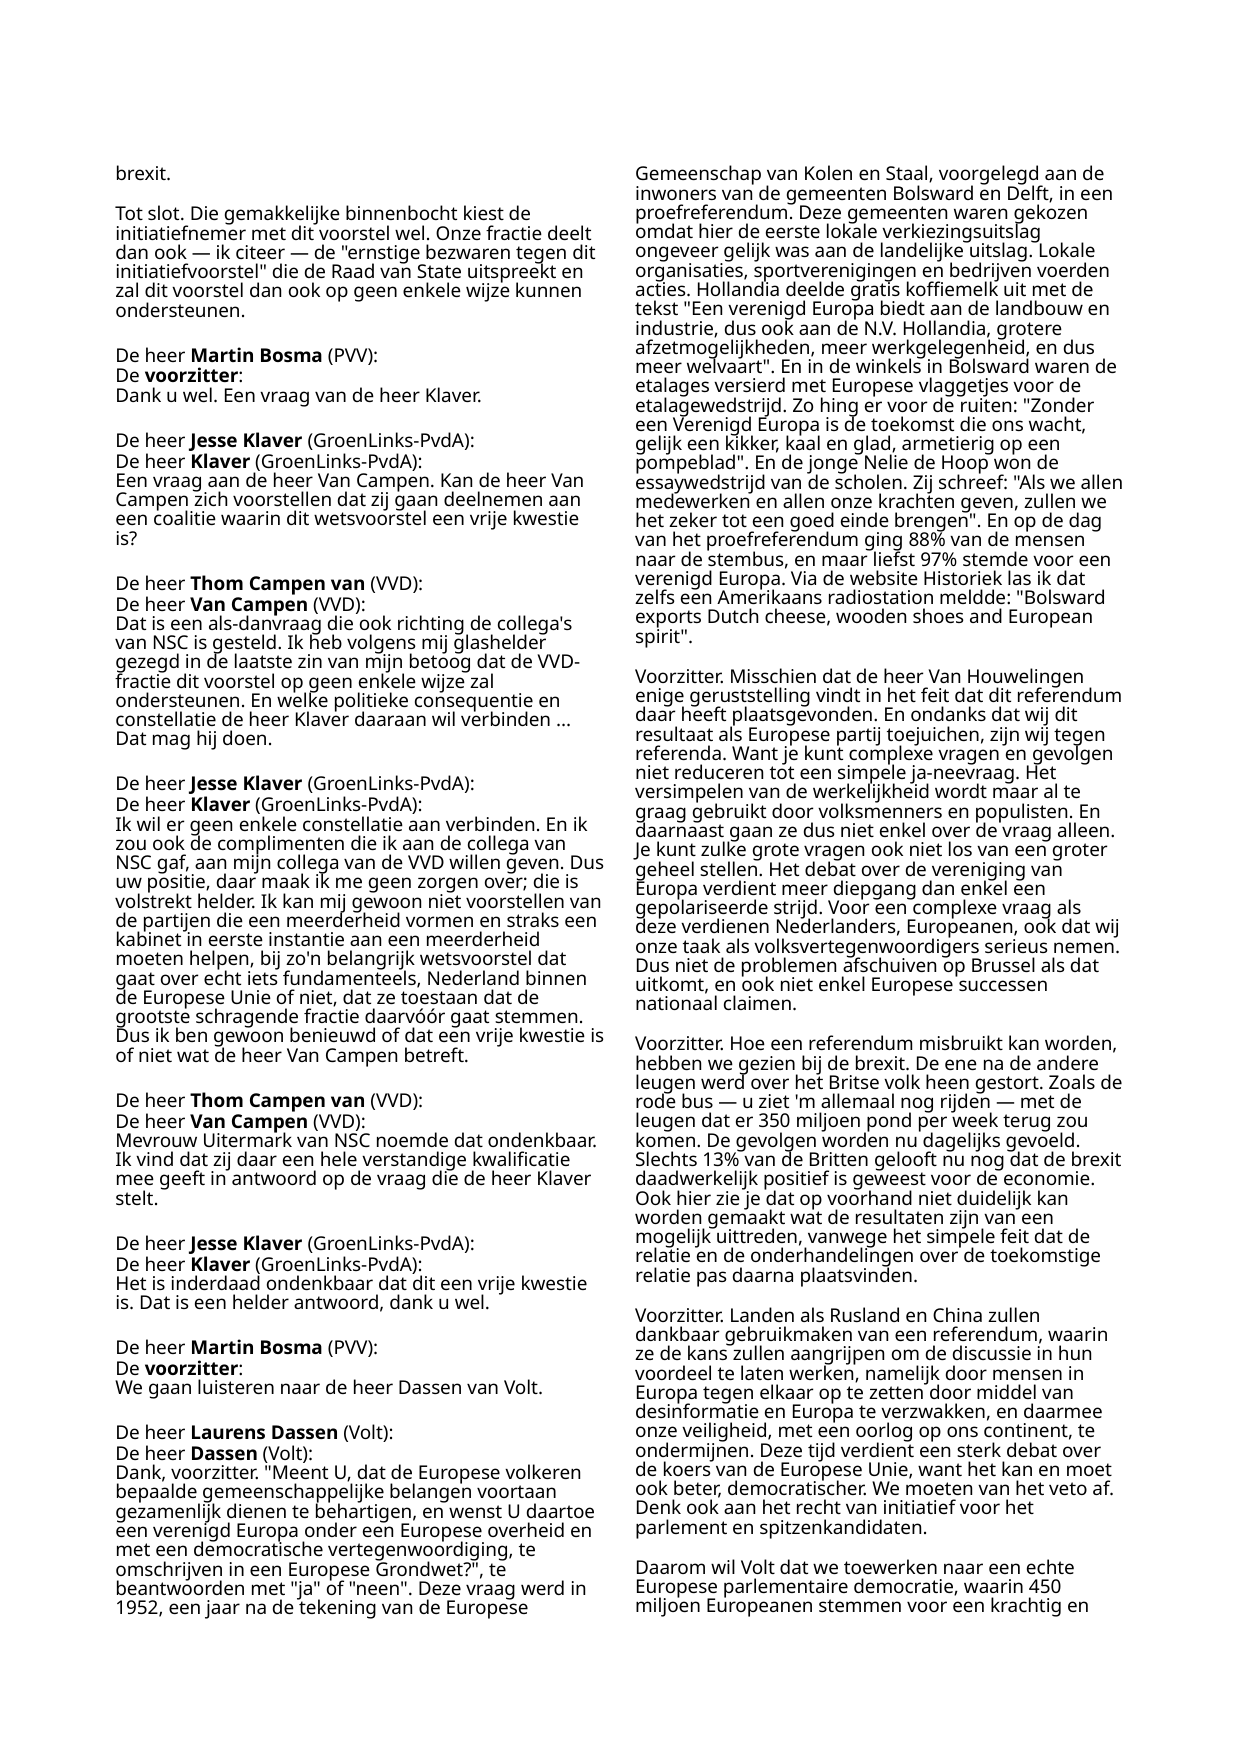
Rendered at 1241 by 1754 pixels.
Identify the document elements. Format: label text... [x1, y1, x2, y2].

text Een vraag aan de heer Van Campen. Kan de heer Van Campen zich voorstellen dat zij gaan deelnemen aan een coalitie waarin dit wetsvoorstel een vrije kwestie is? [115, 472, 605, 549]
text Tot slot. Die gemakkelijke binnenbocht kiest de initiatiefnemer met dit voorstel wel. Onze fractie deelt dan ook — ik citeer — de "ernstige bezwaren tegen dit initiatiefvoorstel" die de Raad van State uitspreekt en zal dit voorstel dan ook op geen enkele wijze kunnen ondersteunen. [115, 205, 605, 321]
text De heer Klaver (GroenLinks-PvdA): [115, 796, 605, 816]
text De heer Jesse Klaver (GroenLinks-PvdA): [115, 771, 605, 796]
text De heer Martin Bosma (PVV): [115, 1334, 605, 1360]
text De heer Thom Campen van (VVD): [115, 570, 605, 596]
text brexit. [115, 165, 605, 184]
text We gaan luisteren naar de heer Dassen van Volt. [115, 1379, 605, 1398]
text De heer Klaver (GroenLinks-PvdA): [115, 453, 605, 472]
text Dank, voorzitter. "Meent U, dat de Europese volkeren bepaalde gemeenschappelijke belangen voortaan gezamenlijk dienen te behartigen, en wenst U daartoe een verenigd Europa onder een Europese overheid en met een democratische vertegenwoordiging, te omschrijven in een Europese Grondwet?", te beantwoorden met "ja" of "neen". Deze vraag werd in 1952, een jaar na de tekening van de Europese [115, 1464, 605, 1618]
text De voorzitter: [115, 367, 605, 387]
text Voorzitter. Hoe een referendum misbruikt kan worden, hebben we gezien bij de brexit. De ene na de andere leugen werd over het Britse volk heen gestort. Zoals de rode bus — u ziet 'm allemaal nog rijden — met de leugen dat er 350 miljoen pond per week terug zou komen. De gevolgen worden nu dagelijks gevoeld. Slechts 13% van de Britten gelooft nu nog dat de brexit daadwerkelijk positief is geweest voor de economie. Ook hier zie je dat op voorhand niet duidelijk kan worden gemaakt wat de resultaten zijn van een mogelijk uittreden, vanwege het simpele feit dat de relatie en de onderhandelingen over de toekomstige relatie pas daarna plaatsvinden. [635, 1035, 1125, 1286]
text Mevrouw Uitermark van NSC noemde dat ondenkbaar. Ik vind dat zij daar een hele verstandige kwalificatie mee geeft in antwoord op de vraag die de heer Klaver stelt. [115, 1132, 605, 1209]
text De heer Laurens Dassen (Volt): [115, 1419, 605, 1445]
text Voorzitter. Landen als Rusland en China zullen dankbaar gebruikmaken van een referendum, waarin ze de kans zullen aangrijpen om de discussie in hun voordeel te laten werken, namelijk door mensen in Europa tegen elkaar op te zetten door middel van desinformatie en Europa te verzwakken, en daarmee onze veiligheid, met een oorlog op ons continent, te ondermijnen. Deze tijd verdient een sterk debat over de koers van de Europese Unie, want het kan en moet ook beter, democratischer. We moeten van het veto af. Denk ook aan het recht van initiatief voor het parlement en spitzenkandidaten. [635, 1307, 1125, 1538]
text Het is inderdaad ondenkbaar dat dit een vrije kwestie is. Dat is een helder antwoord, dank u wel. [115, 1275, 605, 1313]
text De heer Van Campen (VVD): [115, 596, 605, 615]
text Voorzitter. Misschien dat de heer Van Houwelingen enige geruststelling vindt in het feit dat dit referendum daar heeft plaatsgevonden. En ondanks dat wij dit resultaat als Europese partij toejuichen, zijn wij tegen referenda. Want je kunt complexe vragen en gevolgen niet reduceren tot een simpele ja-neevraag. Het versimpelen van de werkelijkheid wordt maar al te graag gebruikt door volksmenners en populisten. En daarnaast gaan ze dus niet enkel over de vraag alleen. Je kunt zulke grote vragen ook niet los van een groter geheel stellen. Het debat over de vereniging van Europa verdient meer diepgang dan enkel een gepolariseerde strijd. Voor een complexe vraag als deze verdienen Nederlanders, Europeanen, ook dat wij onze taak als volksvertegenwoordigers serieus nemen. Dus niet de problemen afschuiven op Brussel als dat uitkomt, en ook niet enkel Europese successen nationaal claimen. [635, 668, 1125, 1015]
text De heer Jesse Klaver (GroenLinks-PvdA): [115, 1230, 605, 1256]
text De heer Klaver (GroenLinks-PvdA): [115, 1256, 605, 1275]
text De heer Dassen (Volt): [115, 1445, 605, 1464]
text De heer Martin Bosma (PVV): [115, 342, 605, 367]
text De voorzitter: [115, 1360, 605, 1379]
text Dat is een als-danvraag die ook richting de collega's van NSC is gesteld. Ik heb volgens mij glashelder gezegd in de laatste zin van mijn betoog dat de VVD-fractie dit voorstel op geen enkele wijze zal ondersteunen. En welke politieke consequentie en constellatie de heer Klaver daaraan wil verbinden ... Dat mag hij doen. [115, 615, 605, 750]
text Gemeenschap van Kolen en Staal, voorgelegd aan de inwoners van de gemeenten Bolsward en Delft, in een proefreferendum. Deze gemeenten waren gekozen omdat hier de eerste lokale verkiezingsuitslag ongeveer gelijk was aan de landelijke uitslag. Lokale organisaties, sportverenigingen en bedrijven voerden acties. Hollandia deelde gratis koffiemelk uit met de tekst "Een verenigd Europa biedt aan de landbouw en industrie, dus ook aan de N.V. Hollandia, grotere afzetmogelijkheden, meer werkgelegenheid, en dus meer welvaart". En in de winkels in Bolsward waren de etalages versierd met Europese vlaggetjes voor de etalagewedstrijd. Zo hing er voor de ruiten: "Zonder een Verenigd Europa is de toekomst die ons wacht, gelijk een kikker, kaal en glad, armetierig op een pompeblad". En de jonge Nelie de Hoop won de essaywedstrijd van de scholen. Zij schreef: "Als we allen medewerken en allen onze krachten geven, zullen we het zeker tot een goed einde brengen". En op de dag van het proefreferendum ging 88% van de mensen naar de stembus, en maar liefst 97% stemde voor een verenigd Europa. Via de website Historiek las ik dat zelfs een Amerikaans radiostation meldde: "Bolsward exports Dutch cheese, wooden shoes and European spirit". [635, 165, 1125, 647]
text De heer Van Campen (VVD): [115, 1113, 605, 1132]
text De heer Thom Campen van (VVD): [115, 1087, 605, 1113]
text Ik wil er geen enkele constellatie aan verbinden. En ik zou ook de complimenten die ik aan de collega van NSC gaf, aan mijn collega van de VVD willen geven. Dus uw positie, daar maak ik me geen zorgen over; die is volstrekt helder. Ik kan mij gewoon niet voorstellen van de partijen die een meerderheid vormen en straks een kabinet in eerste instantie aan een meerderheid moeten helpen, bij zo'n belangrijk wetsvoorstel dat gaat over echt iets fundamenteels, Nederland binnen de Europese Unie of niet, dat ze toestaan dat de grootste schragende fractie daarvóór gaat stemmen. Dus ik ben gewoon benieuwd of dat een vrije kwestie is of niet wat de heer Van Campen betreft. [115, 816, 605, 1066]
text De heer Jesse Klaver (GroenLinks-PvdA): [115, 427, 605, 453]
text Daarom wil Volt dat we toewerken naar een echte Europese parlementaire democratie, waarin 450 miljoen Europeanen stemmen voor een krachtig en [635, 1559, 1125, 1616]
text Dank u wel. Een vraag van de heer Klaver. [115, 387, 605, 406]
